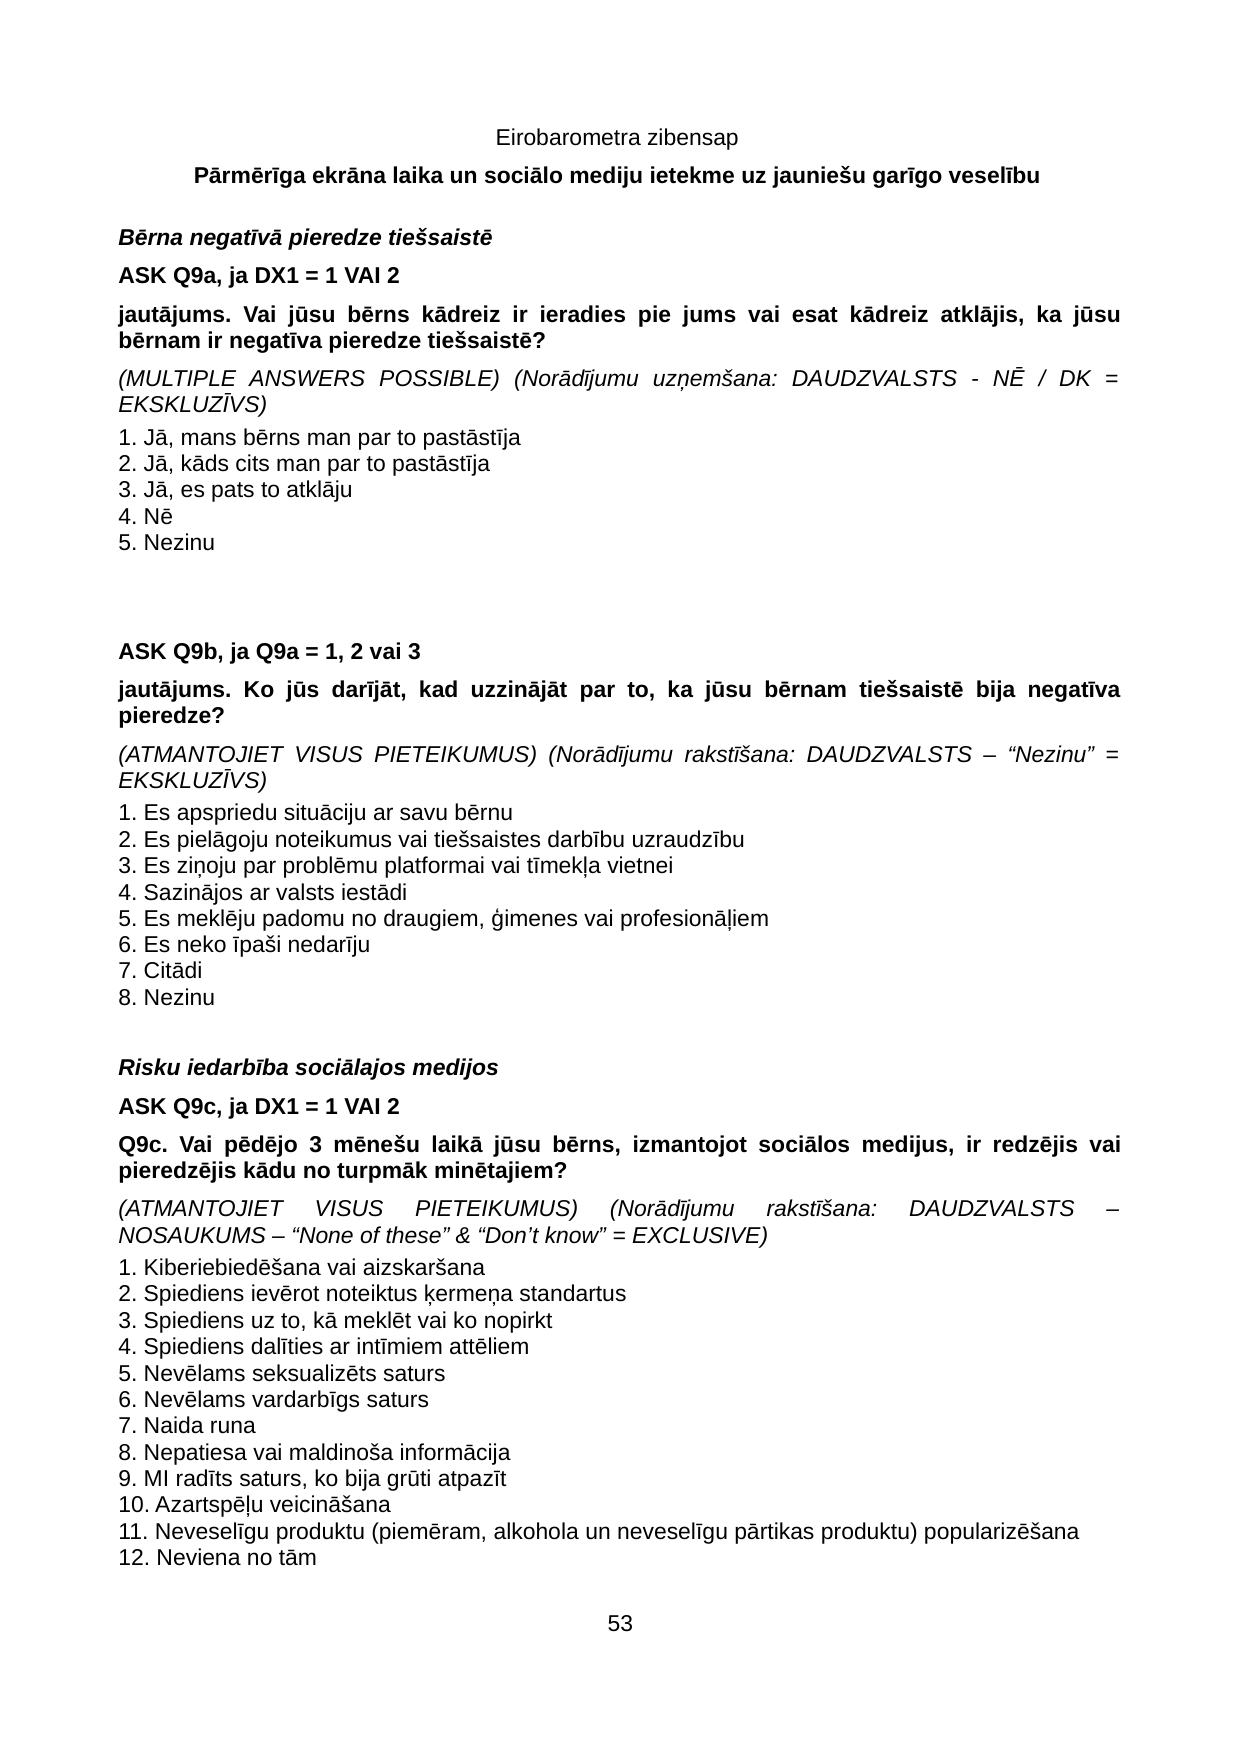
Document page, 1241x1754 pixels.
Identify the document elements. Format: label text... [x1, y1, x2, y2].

text Risku iedarbība sociālajos medijos [118, 1054, 1122, 1081]
text 4. Sazinājos ar valsts iestādi [118, 878, 1122, 905]
text 4. Spiediens dalīties ar intīmiem attēliem [118, 1333, 1122, 1359]
text 9. MI radīts saturs, ko bija grūti atpazīt [118, 1465, 1122, 1491]
text ASK Q9a, ja DX1 = 1 VAI 2 [118, 262, 1122, 289]
text 6. Es neko īpaši nedarīju [118, 931, 1122, 957]
text ASK Q9c, ja DX1 = 1 VAI 2 [118, 1093, 1122, 1119]
text jautājums. Vai jūsu bērns kādreiz ir ieradies pie jums vai esat kādreiz atklājis, ka jūsu bērnam ir negatīva pieredze tiešsaistē? [118, 301, 1122, 353]
text 8. Nepatiesa vai maldinoša informācija [118, 1438, 1122, 1465]
text 10. Azartspēļu veicināšana [118, 1491, 1122, 1518]
text 1. Jā, mans bērns man par to pastāstīja [118, 424, 1122, 450]
text 2. Jā, kāds cits man par to pastāstīja [118, 450, 1122, 476]
text jautājums. Ko jūs darījāt, kad uzzinājāt par to, ka jūsu bērnam tiešsaistē bija negatīva pieredze? [118, 676, 1122, 729]
text (ATMANTOJIET VISUS PIETEIKUMUS) (Norādījumu rakstīšana: DAUDZVALSTS – “Nezinu” = EKSKLUZĪVS) [118, 741, 1122, 793]
text 3. Es ziņoju par problēmu platformai vai tīmekļa vietnei [118, 852, 1122, 878]
text 12. Neviena no tām [118, 1544, 1122, 1570]
text 3. Jā, es pats to atklāju [118, 476, 1122, 503]
text 1. Kiberiebiedēšana vai aizskaršana [118, 1254, 1122, 1280]
text 7. Naida runa [118, 1412, 1122, 1438]
text 5. Nezinu [118, 529, 1122, 556]
text ASK Q9b, ja Q9a = 1, 2 vai 3 [118, 638, 1122, 664]
text 4. Nē [118, 503, 1122, 529]
text Q9c. Vai pēdējo 3 mēnešu laikā jūsu bērns, izmantojot sociālos medijus, ir redzējis vai pieredzējis kādu no turpmāk minētajiem? [118, 1131, 1122, 1183]
text 2. Es pielāgoju noteikumus vai tiešsaistes darbību uzraudzību [118, 826, 1122, 852]
text 5. Nevēlams seksualizēts saturs [118, 1359, 1122, 1386]
text 1. Es apspriedu situāciju ar savu bērnu [118, 799, 1122, 826]
text (ATMANTOJIET VISUS PIETEIKUMUS) (Norādījumu rakstīšana: DAUDZVALSTS – NOSAUKUMS – “None of these” & “Don’t know” = EXCLUSIVE) [118, 1195, 1122, 1248]
text 11. Neveselīgu produktu (piemēram, alkohola un neveselīgu pārtikas produktu) popularizēšana [118, 1518, 1122, 1544]
text 8. Nezinu [118, 984, 1122, 1010]
text 2. Spiediens ievērot noteiktus ķermeņa standartus [118, 1280, 1122, 1307]
text 5. Es meklēju padomu no draugiem, ģimenes vai profesionāļiem [118, 905, 1122, 931]
text Bērna negatīvā pieredze tiešsaistē [118, 224, 1122, 250]
text (MULTIPLE ANSWERS POSSIBLE) (Norādījumu uzņemšana: DAUDZVALSTS - NĒ / DK = EKSKLUZĪVS) [118, 365, 1122, 418]
text 7. Citādi [118, 957, 1122, 984]
text 3. Spiediens uz to, kā meklēt vai ko nopirkt [118, 1307, 1122, 1333]
text 6. Nevēlams vardarbīgs saturs [118, 1386, 1122, 1412]
